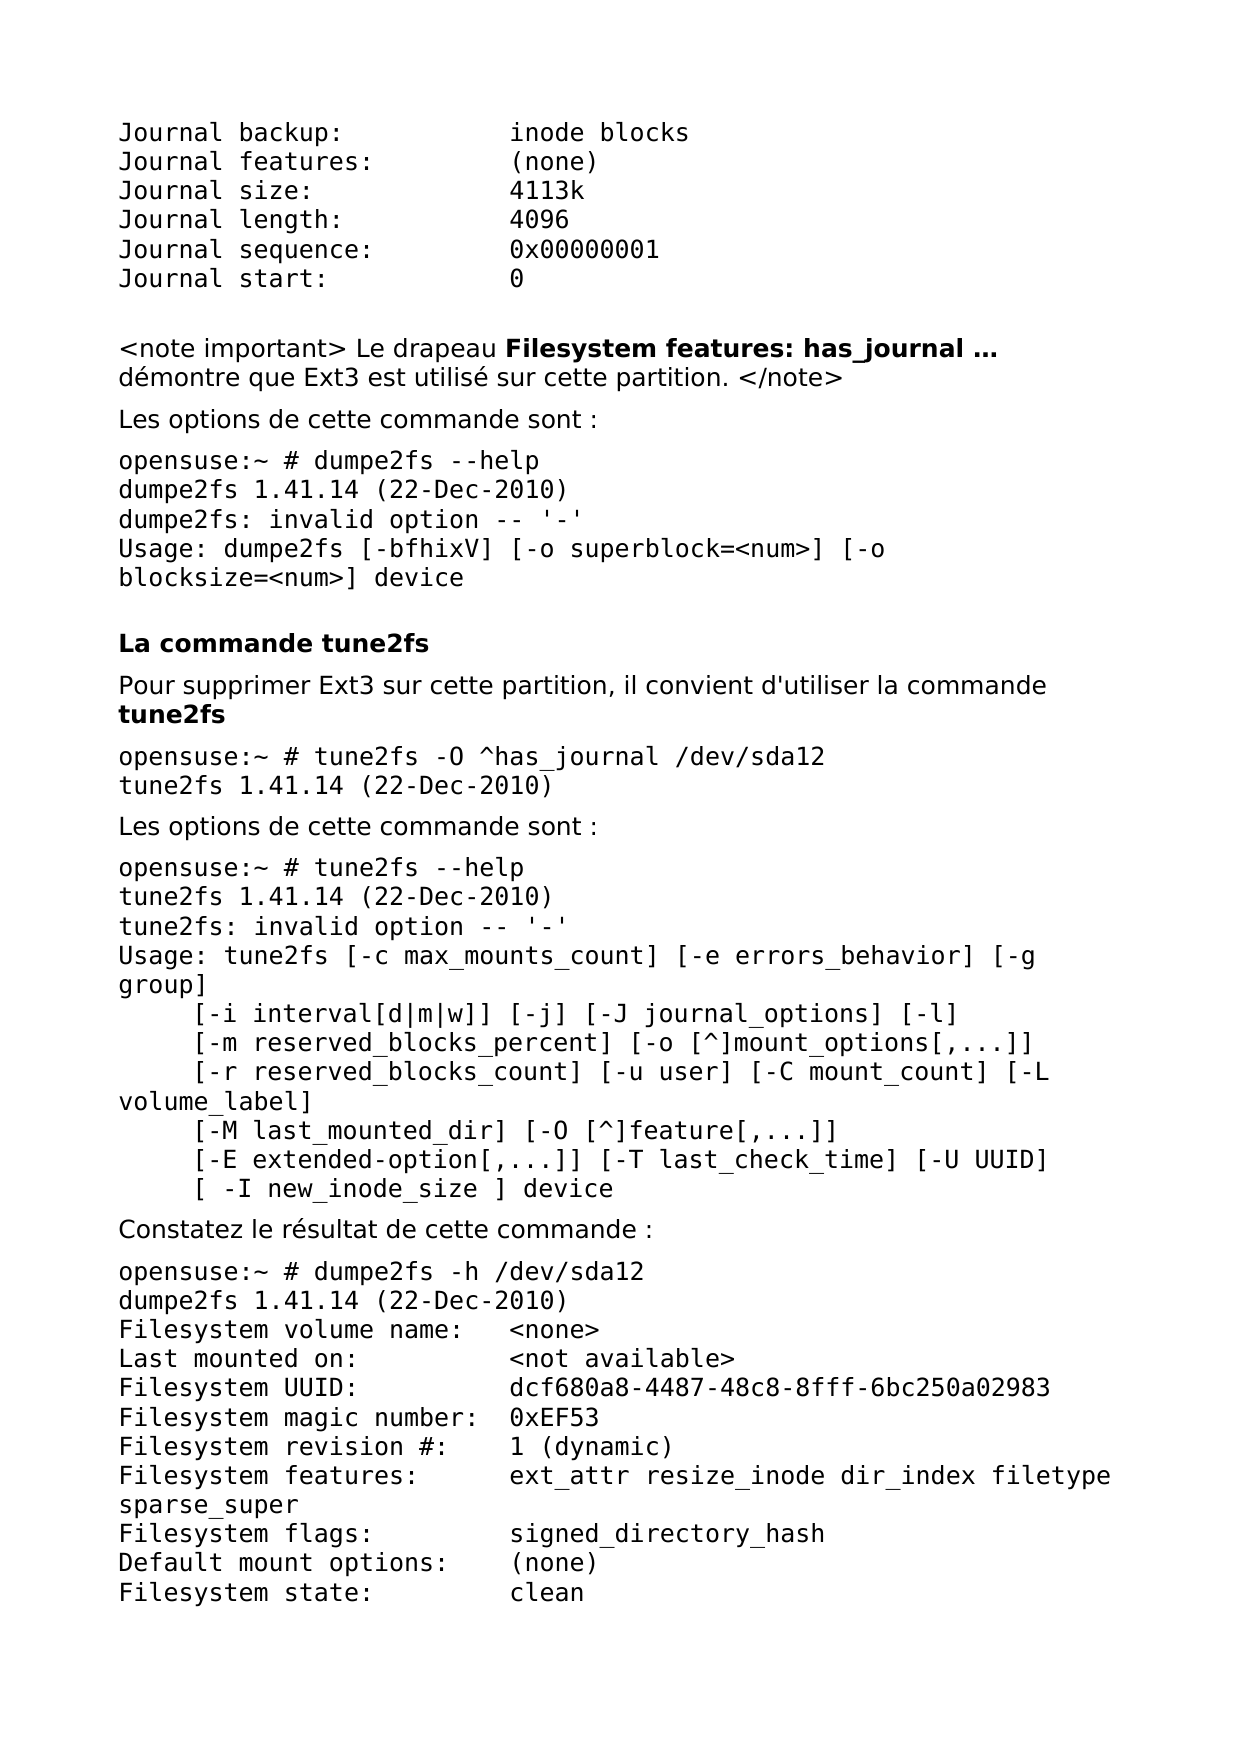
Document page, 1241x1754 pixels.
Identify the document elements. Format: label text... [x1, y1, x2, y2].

text opensuse:~ # dumpe2fs --help dumpe2fs 1.41.14 (22-Dec-2010) dumpe2fs: invalid option -- '-' Usage: dumpe2fs [-bfhixV] [-o superblock=<num>] [-o blocksize=<num>] device [118, 447, 1122, 592]
text opensuse:~ # dumpe2fs -h /dev/sda12 dumpe2fs 1.41.14 (22-Dec-2010) Filesystem volume name: <none> Last mounted on: <not available> Filesystem UUID: dcf680a8-4487-48c8-8fff-6bc250a02983 Filesystem magic number: 0xEF53 Filesystem revision #: 1 (dynamic) Filesystem features: ext_attr resize_inode dir_index filetype sparse_super Filesystem flags: signed_directory_hash Default mount options: (none) Filesystem state: clean [118, 1257, 1122, 1607]
text Pour supprimer Ext3 sur cette partition, il convient d'utiliser la commande tune2fs [118, 671, 1122, 729]
text <note important> Le drapeau Filesystem features: has_journal … démontre que Ext3 est utilisé sur cette partition. </note> [118, 334, 1122, 392]
text Les options de cette commande sont : [118, 405, 1122, 434]
text Constatez le résultat de cette commande : [118, 1215, 1122, 1244]
text opensuse:~ # tune2fs -O ^has_journal /dev/sda12 tune2fs 1.41.14 (22-Dec-2010) [118, 742, 1122, 800]
text Journal backup: inode blocks Journal features: (none) Journal size: 4113k Journal length: 4096 Journal sequence: 0x00000001 Journal start: 0 [118, 118, 1122, 322]
text Les options de cette commande sont : [118, 812, 1122, 841]
text opensuse:~ # tune2fs --help tune2fs 1.41.14 (22-Dec-2010) tune2fs: invalid option -- '-' Usage: tune2fs [-c max_mounts_count] [-e errors_behavior] [-g group] [-i interval[d|m|w]] [-j] [-J journal_options] [-l] [-m reserved_blocks_percent] [-o [^]mount_options[,...]] [-r reserved_blocks_count] [-u user] [-C mount_count] [-L volume_label] [-M last_mounted_dir] [-O [^]feature[,...]] [-E extended-option[,...]] [-T last_check_time] [-U UUID] [ -I new_inode_size ] device [118, 853, 1122, 1203]
subtitle La commande tune2fs [118, 629, 1122, 658]
